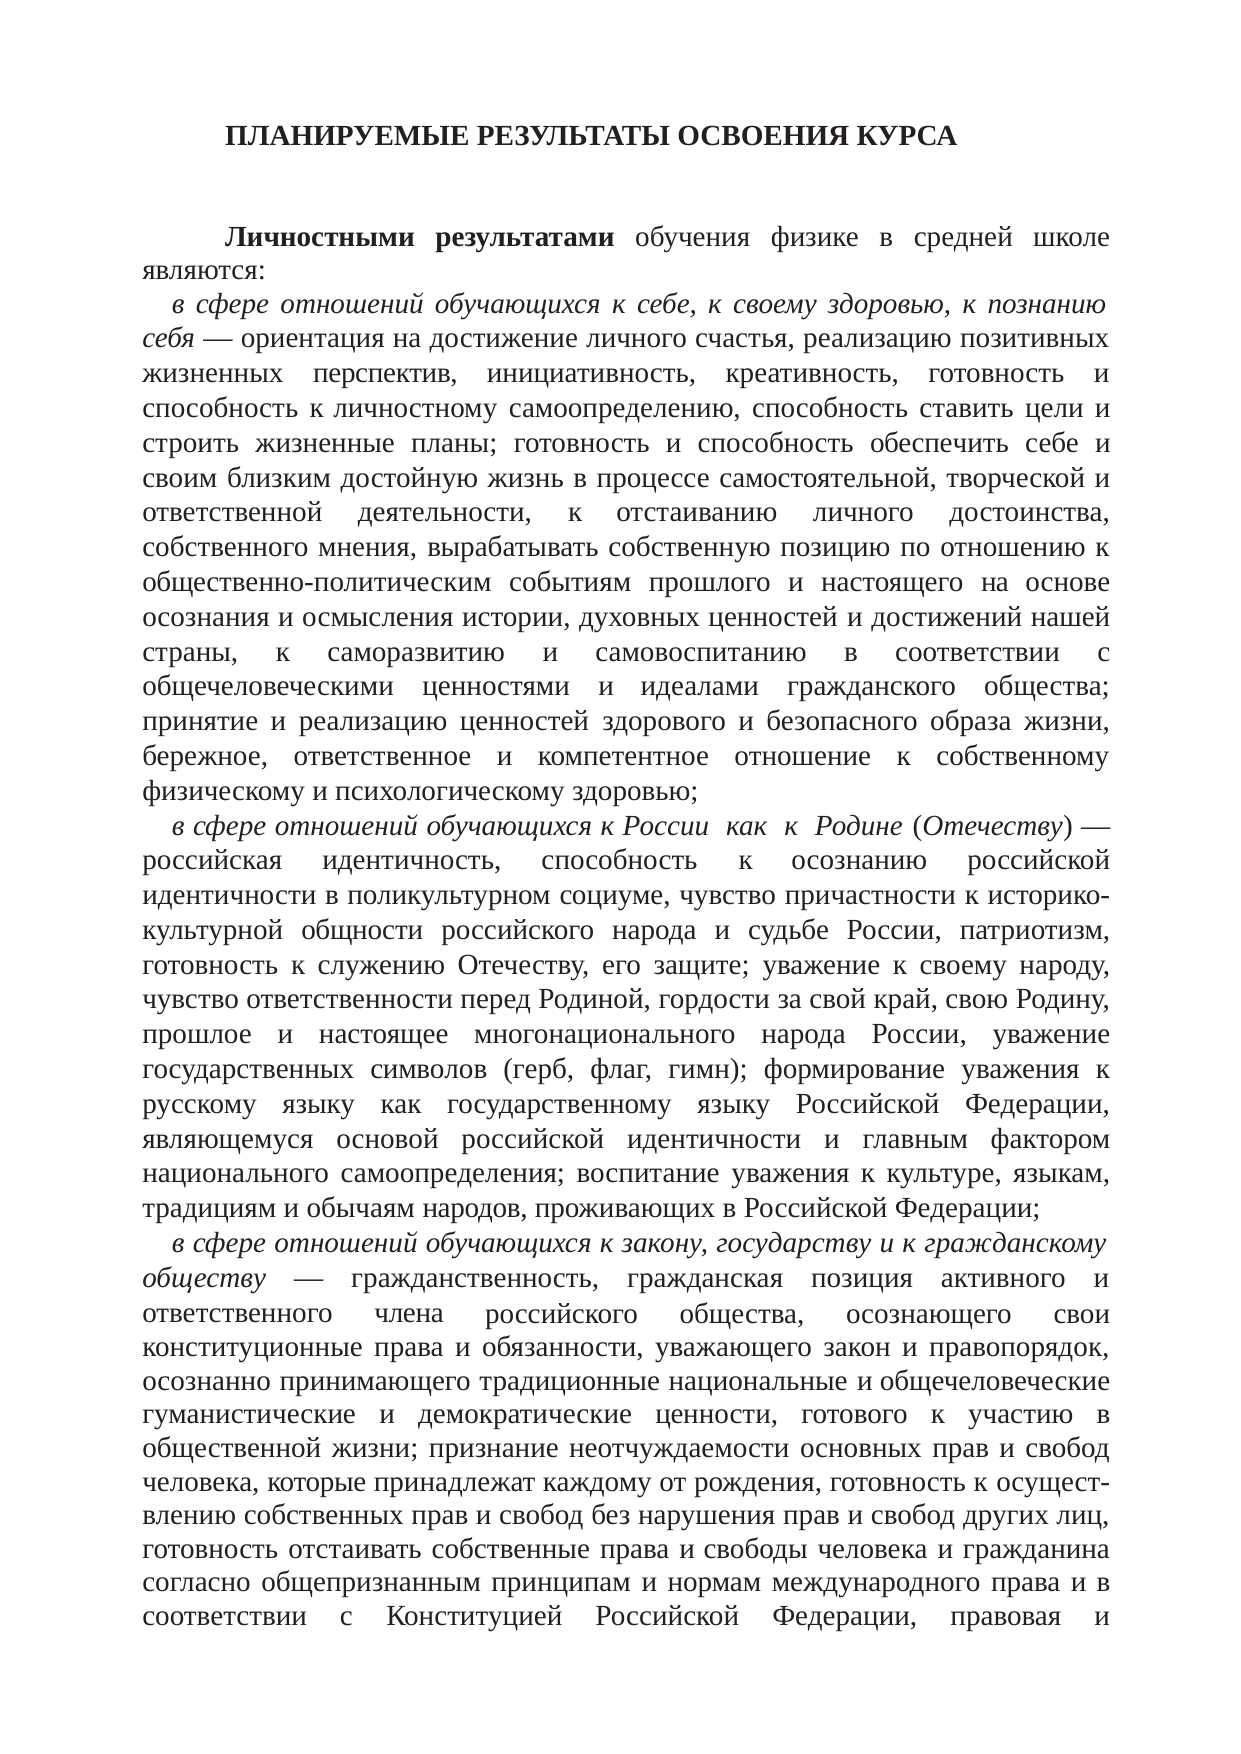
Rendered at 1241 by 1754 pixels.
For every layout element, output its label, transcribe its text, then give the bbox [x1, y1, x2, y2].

text в сфере отношений обучающихся к России как к Родине (Отечеству) — российская идентичность, способность к осознанию российской идентичности в поликультурном социуме, чувство причастности к историко-культурной общности российского народа и судьбе России, патриотизм, готовность к служению Отечеству, его защите; уважение к своему народу, чувство ответственности перед Родиной, гордости за свой край, свою Родину, прошлое и настоящее многонационального народа России, уважение государственных символов (герб, флаг, гимн); формирование уважения к русскому языку как государственному языку Российской Федерации, являющемуся основой российской идентичности и главным фактором национального самоопределения; воспитание уважения к культуре, языкам, традициям и обычаям народов, проживающих в Российской Федерации; [142, 808, 1110, 1225]
text ПЛАНИРУЕМЫЕ РЕЗУЛЬТАТЫ ОСВОЕНИЯ КУРСА [225, 118, 1003, 152]
text Личностными результатами обучения физике в средней школе являются: [142, 219, 1110, 286]
text в сфере отношений обучающихся к закону, государству и к гражданскому обществу — гражданственность, гражданская позиция активного и ответственного члена российского общества, осознающего свои конституционные права и обязанности, уважающего закон и правопорядок, осознанно принимающего традиционные национальные и общечеловеческие гуманистические и демократические ценности, готового к участию в общественной жизни; признание неотчуждаемости основных прав и свобод человека, которые принадлежат каждому от рождения, готовность к осущест- влению собственных прав и свобод без нарушения прав и свобод других лиц, готовность отстаивать собственные права и свободы человека и гражданина согласно общепризнанным принципам и нормам международного права и в соответствии с Конституцией Российской Федерации, правовая и [142, 1225, 1110, 1631]
text в сфере отношений обучающихся к себе, к своему здоровью, к познанию себя — ориентация на достижение личного счастья, реализацию позитивных жизненных перспектив, инициативность, креативность, готовность и способность к личностному самоопределению, способность ставить цели и строить жизненные планы; готовность и способность обеспечить себе и своим близким достойную жизнь в процессе самостоятельной, творческой и ответственной деятельности, к отстаиванию личного достоинства, собственного мнения, вырабатывать собственную позицию по отношению к общественно-политическим событиям прошлого и настоящего на основе осознания и осмысления истории, духовных ценностей и достижений нашей страны, к саморазвитию и самовоспитанию в соответствии с общечеловеческими ценностями и идеалами гражданского общества; принятие и реализацию ценностей здорового и безопасного образа жизни, бережное, ответственное и компетентное отношение к собственному физическому и психологическому здоровью; [142, 286, 1110, 808]
